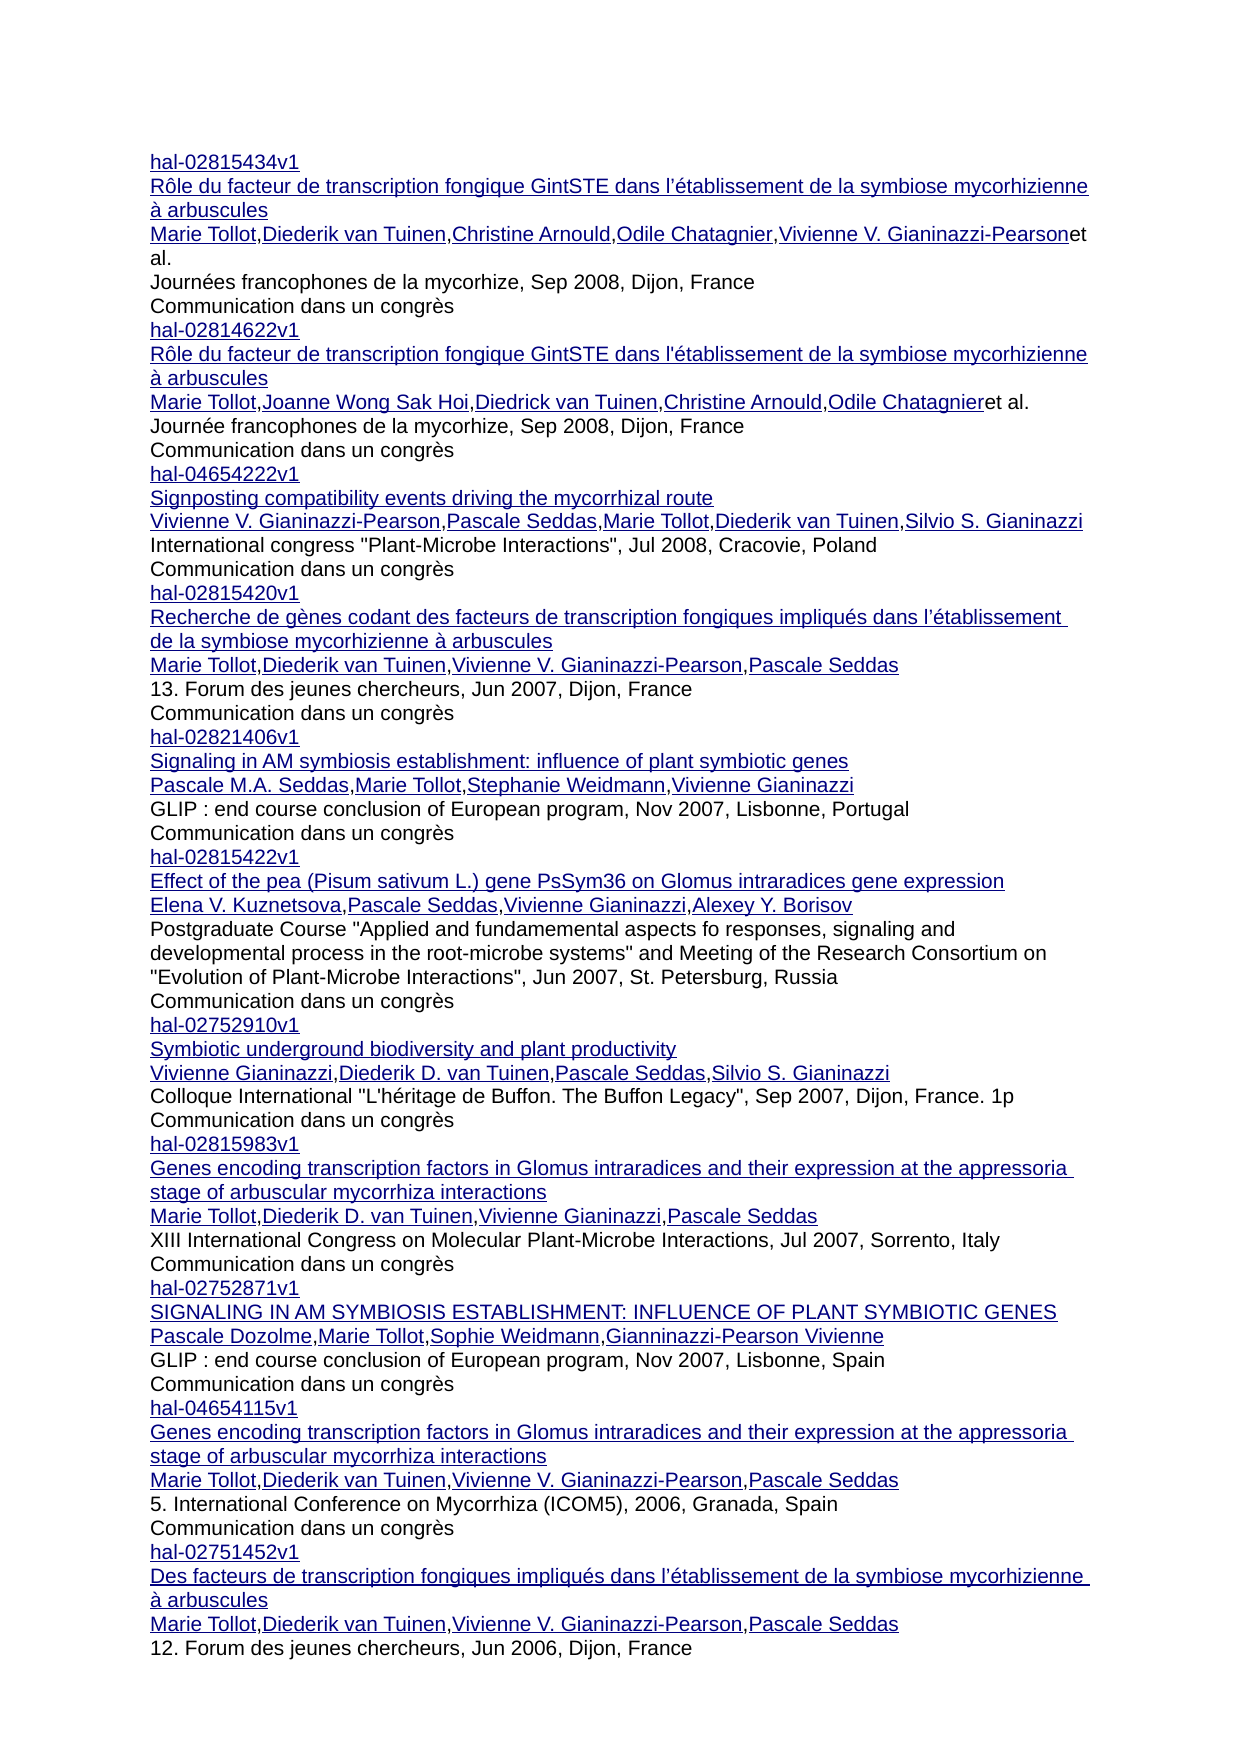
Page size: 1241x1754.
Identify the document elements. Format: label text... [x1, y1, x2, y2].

table_cell Symbiotic underground biodiversity and plant productivity Vivienne Gianinazzi,Diederik D. van Tuinen,Pascale Seddas,Silvio S. Gianinazzi Colloque International "L'héritage de Buffon. The Buffon Legacy", Sep 2007, Dijon, France. 1p Communication dans un congrès hal-02815983v1 [150, 1036, 1090, 1156]
table_cell Des facteurs de transcription fongiques impliqués dans l’établissement de la symbiose mycorhizienne [150, 1564, 1090, 1584]
table_cell à arbuscules Marie Tollot,Diederik van Tuinen,Vivienne V. Gianinazzi-Pearson,Pascale Seddas 12. Forum des jeunes chercheurs, Jun 2006, Dijon, France [150, 1586, 1090, 1659]
table_cell Signposting compatibility events driving the mycorrhizal route Vivienne V. Gianinazzi-Pearson,Pascale Seddas,Marie Tollot,Diederik van Tuinen,Silvio S. Gianinazzi International congress "Plant-Microbe Interactions", Jul 2008, Cracovie, Poland Communication dans un congrès hal-02815420v1 [150, 485, 1090, 605]
table_cell Rôle du facteur de transcription fongique GintSTE dans l'établissement de la symbiose mycorhizienne à arbuscules Marie Tollot,Joanne Wong Sak Hoi,Diedrick van Tuinen,Christine Arnould,Odile Chatagnieret al. Journée francophones de la mycorhize, Sep 2008, Dijon, France Communication dans un congrès hal-04654222v1 [150, 342, 1090, 485]
table_cell Genes encoding transcription factors in Glomus intraradices and their expression at the appressoria stage of arbuscular mycorrhiza interactions Marie Tollot,Diederik van Tuinen,Vivienne V. Gianinazzi-Pearson,Pascale Seddas 5. International Conference on Mycorrhiza (ICOM5), 2006, Granada, Spain Communication dans un congrès hal-02751452v1 [150, 1420, 1090, 1563]
table_cell Effect of the pea (Pisum sativum L.) gene PsSym36 on Glomus intraradices gene expression Elena V. Kuznetsova,Pascale Seddas,Vivienne Gianinazzi,Alexey Y. Borisov Postgraduate Course "Applied and fundamemental aspects fo responses, signaling and developmental process in the root-microbe systems" and Meeting of the Research Consortium on "Evolution of Plant-Microbe Interactions", Jun 2007, St. Petersburg, Russia Communication dans un congrès hal-02752910v1 [150, 869, 1090, 1036]
table_cell hal-02815434v1 [150, 150, 1090, 174]
table_cell Recherche de gènes codant des facteurs de transcription fongiques impliqués dans l’établissement de la symbiose mycorhizienne à arbuscules Marie Tollot,Diederik van Tuinen,Vivienne V. Gianinazzi-Pearson,Pascale Seddas 13. Forum des jeunes chercheurs, Jun 2007, Dijon, France Communication dans un congrès hal-02821406v1 [150, 605, 1090, 749]
table_cell Signaling in AM symbiosis establishment: influence of plant symbiotic genes Pascale M.A. Seddas,Marie Tollot,Stephanie Weidmann,Vivienne Gianinazzi GLIP : end course conclusion of European program, Nov 2007, Lisbonne, Portugal Communication dans un congrès hal-02815422v1 [150, 749, 1090, 869]
table_cell SIGNALING IN AM SYMBIOSIS ESTABLISHMENT: INFLUENCE OF PLANT SYMBIOTIC GENES Pascale Dozolme,Marie Tollot,Sophie Weidmann,Gianninazzi-Pearson Vivienne GLIP : end course conclusion of European program, Nov 2007, Lisbonne, Spain Communication dans un congrès hal-04654115v1 [150, 1300, 1090, 1420]
table_cell Genes encoding transcription factors in Glomus intraradices and their expression at the appressoria stage of arbuscular mycorrhiza interactions Marie Tollot,Diederik D. van Tuinen,Vivienne Gianinazzi,Pascale Seddas XIII International Congress on Molecular Plant-Microbe Interactions, Jul 2007, Sorrento, Italy Communication dans un congrès hal-02752871v1 [150, 1156, 1090, 1300]
table_cell Rôle du facteur de transcription fongique GintSTE dans l’établissement de la symbiose mycorhizienne à arbuscules Marie Tollot,Diederik van Tuinen,Christine Arnould,Odile Chatagnier,Vivienne V. Gianinazzi-Pearsonet al. Journées francophones de la mycorhize, Sep 2008, Dijon, France Communication dans un congrès hal-02814622v1 [150, 174, 1090, 342]
